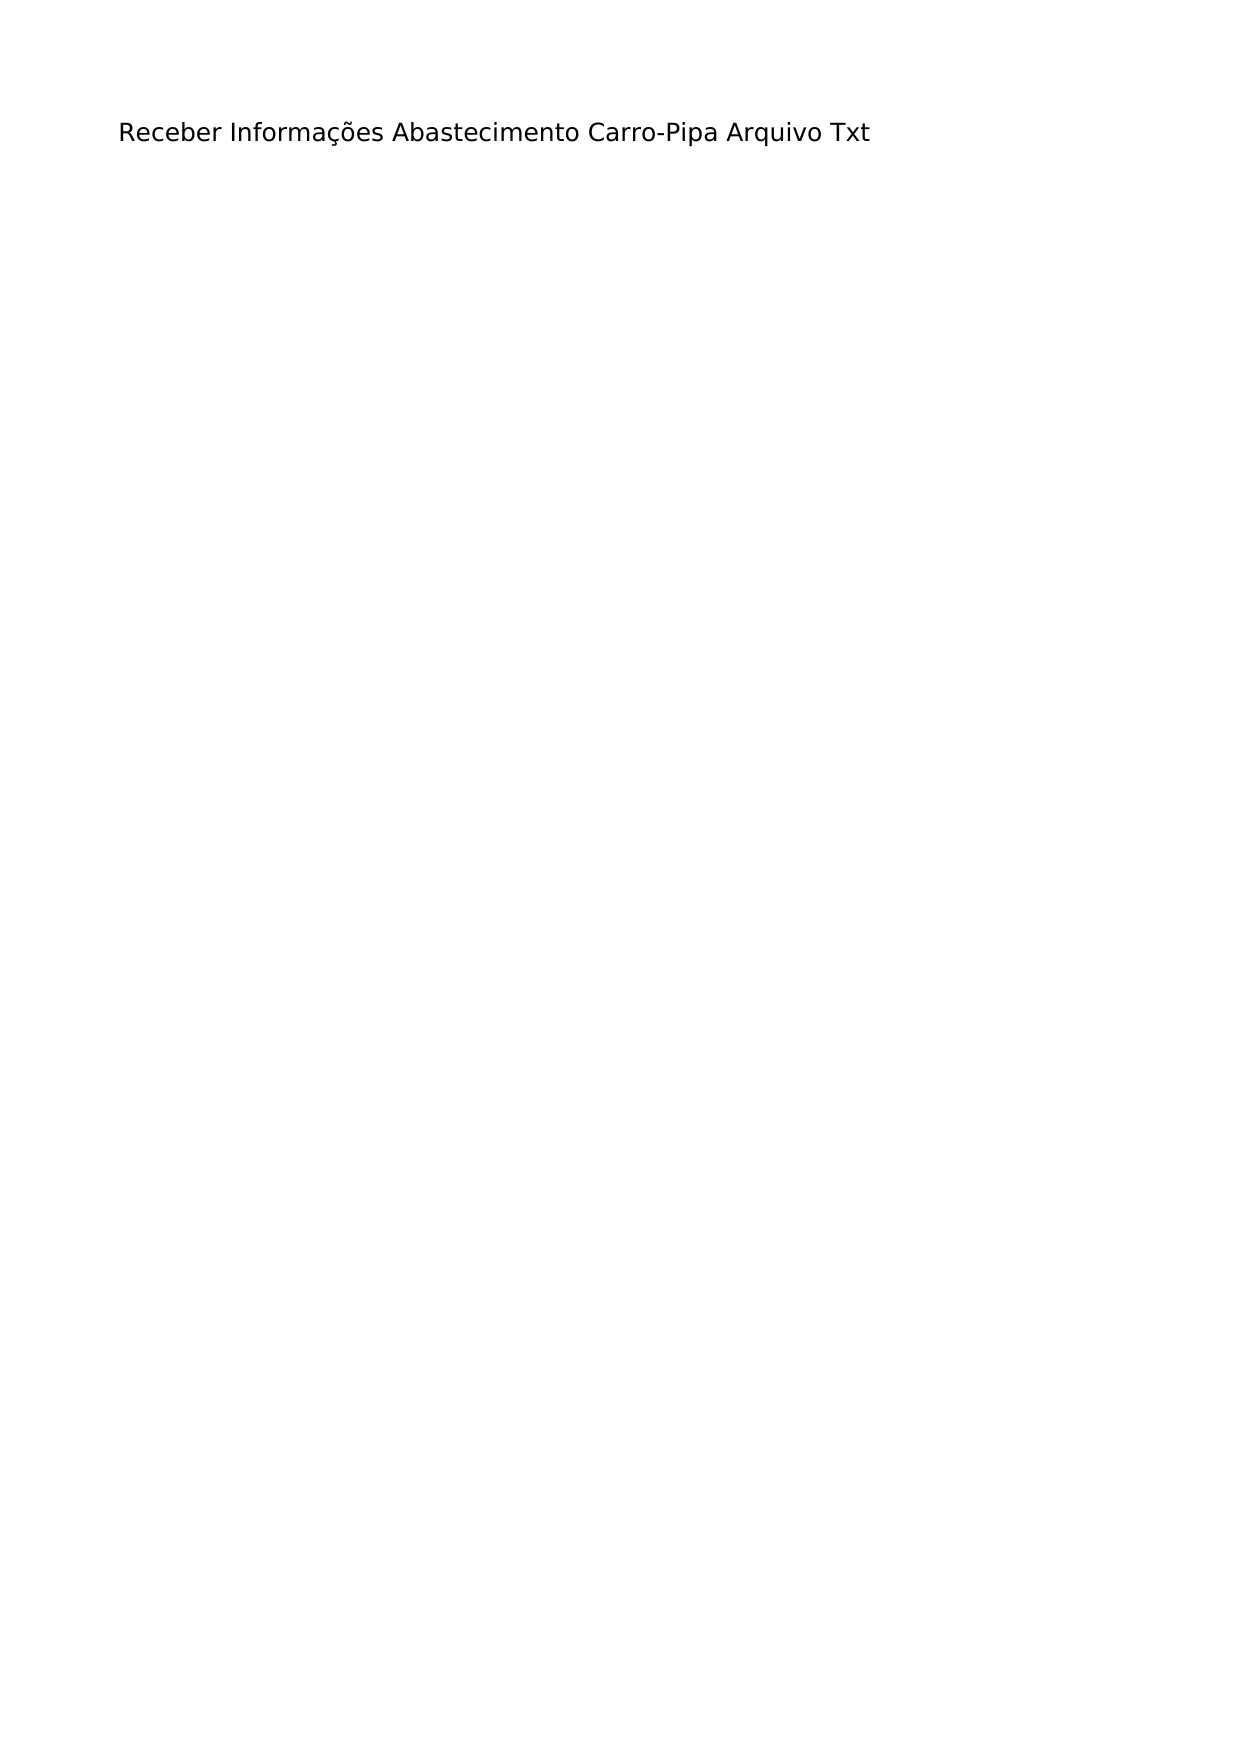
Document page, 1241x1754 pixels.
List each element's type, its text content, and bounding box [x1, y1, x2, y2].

text Receber Informações Abastecimento Carro-Pipa Arquivo Txt [118, 118, 1122, 147]
